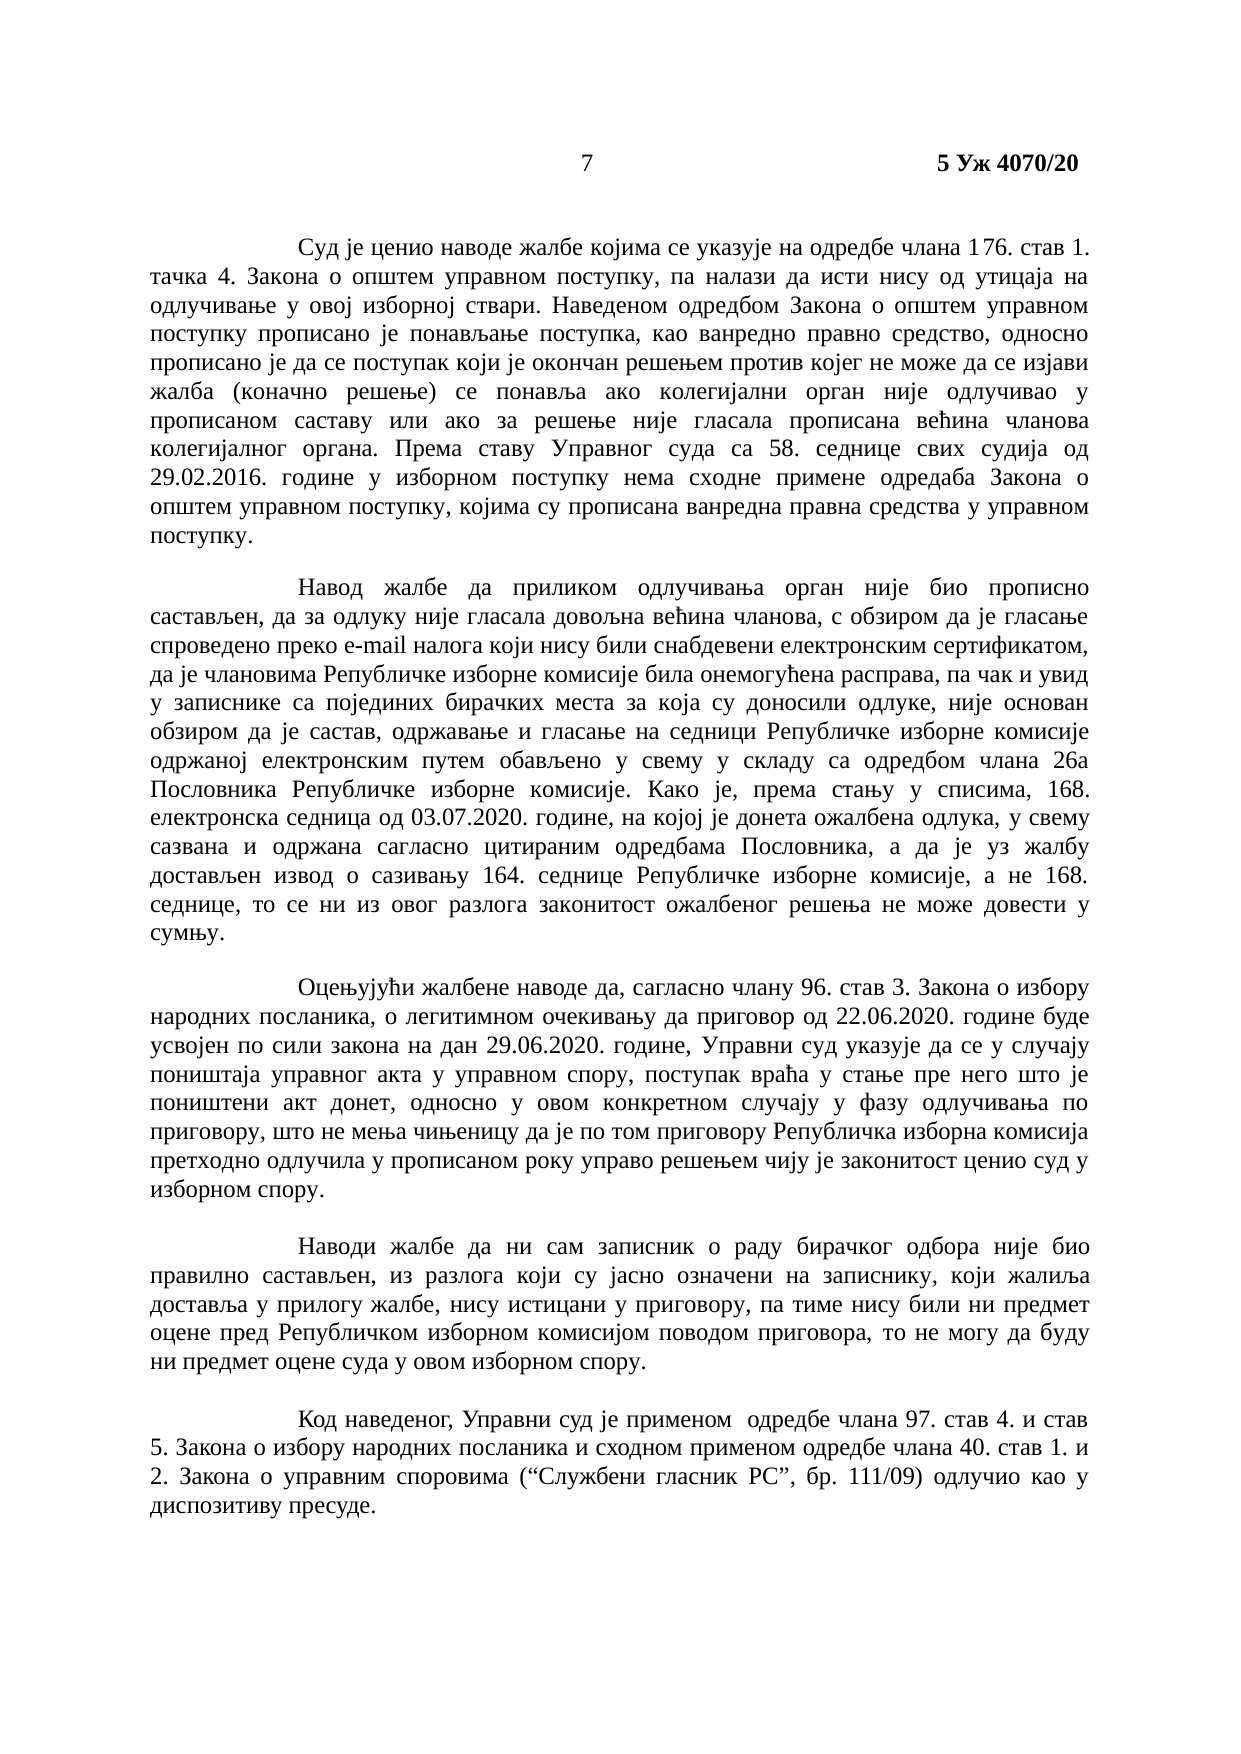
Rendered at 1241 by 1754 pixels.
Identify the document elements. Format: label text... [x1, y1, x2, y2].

text Навод жалбе да приликом одлучивања орган није био прописно састављен, да за одлуку није гласала довољна већина чланова, с обзиром да је гласање спроведено преко e-mail налога који нису били снабдевени електронским сертификатом, да је члановима Републичке изборне комисије била онемогућена расправа, па чак и увид у записнике са појединих бирачких места за која су доносили одлуке, није основан обзиром да је састав, одржавање и гласање на седници Републичке изборне комисије одржаној електронским путем обављено у свему у складу са одредбом члана 26а Пословника Републичке изборне комисије. Како је, према стању у списима, 168. електронска седница од 03.07.2020. године, на којој је донета ожалбена одлука, у свему сазвана и одржана сагласно цитираним одредбама Пословника, а да је уз жалбу достављен извод о сазивању 164. седнице Републичке изборне комисије, а не 168. седнице, то се ни из овог разлога законитост ожалбеног решења не може довести у сумњу. [150, 572, 1090, 946]
text Наводи жалбе да ни сам записник о раду бирачког одбора није био правилно састављен, из разлога који су јасно означени на записнику, који жалиља доставља у прилогу жалбе, нису истицани у приговору, па тиме нису били ни предмет оцене пред Републичком изборном комисијом поводом приговора, то не могу да буду ни предмет оцене суда у овом изборном спору. [150, 1231, 1090, 1375]
text Суд је ценио наводе жалбе којима се указује на одредбе члана 176. став 1. тачка 4. Закона о општем управном поступку, па налази да исти нису од утицаја на одлучивање у овој изборној ствари. Наведеном одредбом Закона о општем управном поступку прописано је понављање поступка, као ванредно правно средство, односно прописано је да се поступак који је окончан решењем против којег не може да се изјави жалба (коначно решење) се понавља ако колегијални орган није одлучивао у прописаном саставу или ако за решење није гласала прописана већина чланова колегијалног органа. Према ставу Управног суда са 58. седнице свих судија од 29.02.2016. године у изборном поступку нема сходне примене одредаба Закона о општем управном поступку, којима су прописана ванредна правна средства у управном поступку. [150, 232, 1090, 548]
text Код наведеног, Управни суд је применом одредбе члана 97. став 4. и став 5. Закона о избору народних посланика и сходном применом одредбе члана 40. став 1. и 2. Закона о управним споровима (“Службени гласник РС”, бр. 111/09) одлучио као у диспозитиву пресуде. [150, 1404, 1090, 1519]
text Оцењујући жалбене наводе да, сагласно члану 96. став 3. Закона о избору народних посланика, о легитимном очекивању да приговор од 22.06.2020. године буде усвојен по сили закона на дан 29.06.2020. године, Управни суд указује да се у случају поништаја управног акта у управном спору, поступак враћа у стање пре него што је поништени акт донет, односно у овом конкретном случају у фазу одлучивања по приговору, што не мења чињеницу да је по том приговору Републичка изборна комисија претходно одлучила у прописаном року управо решењем чију је законитост ценио суд у изборном спору. [150, 972, 1090, 1202]
